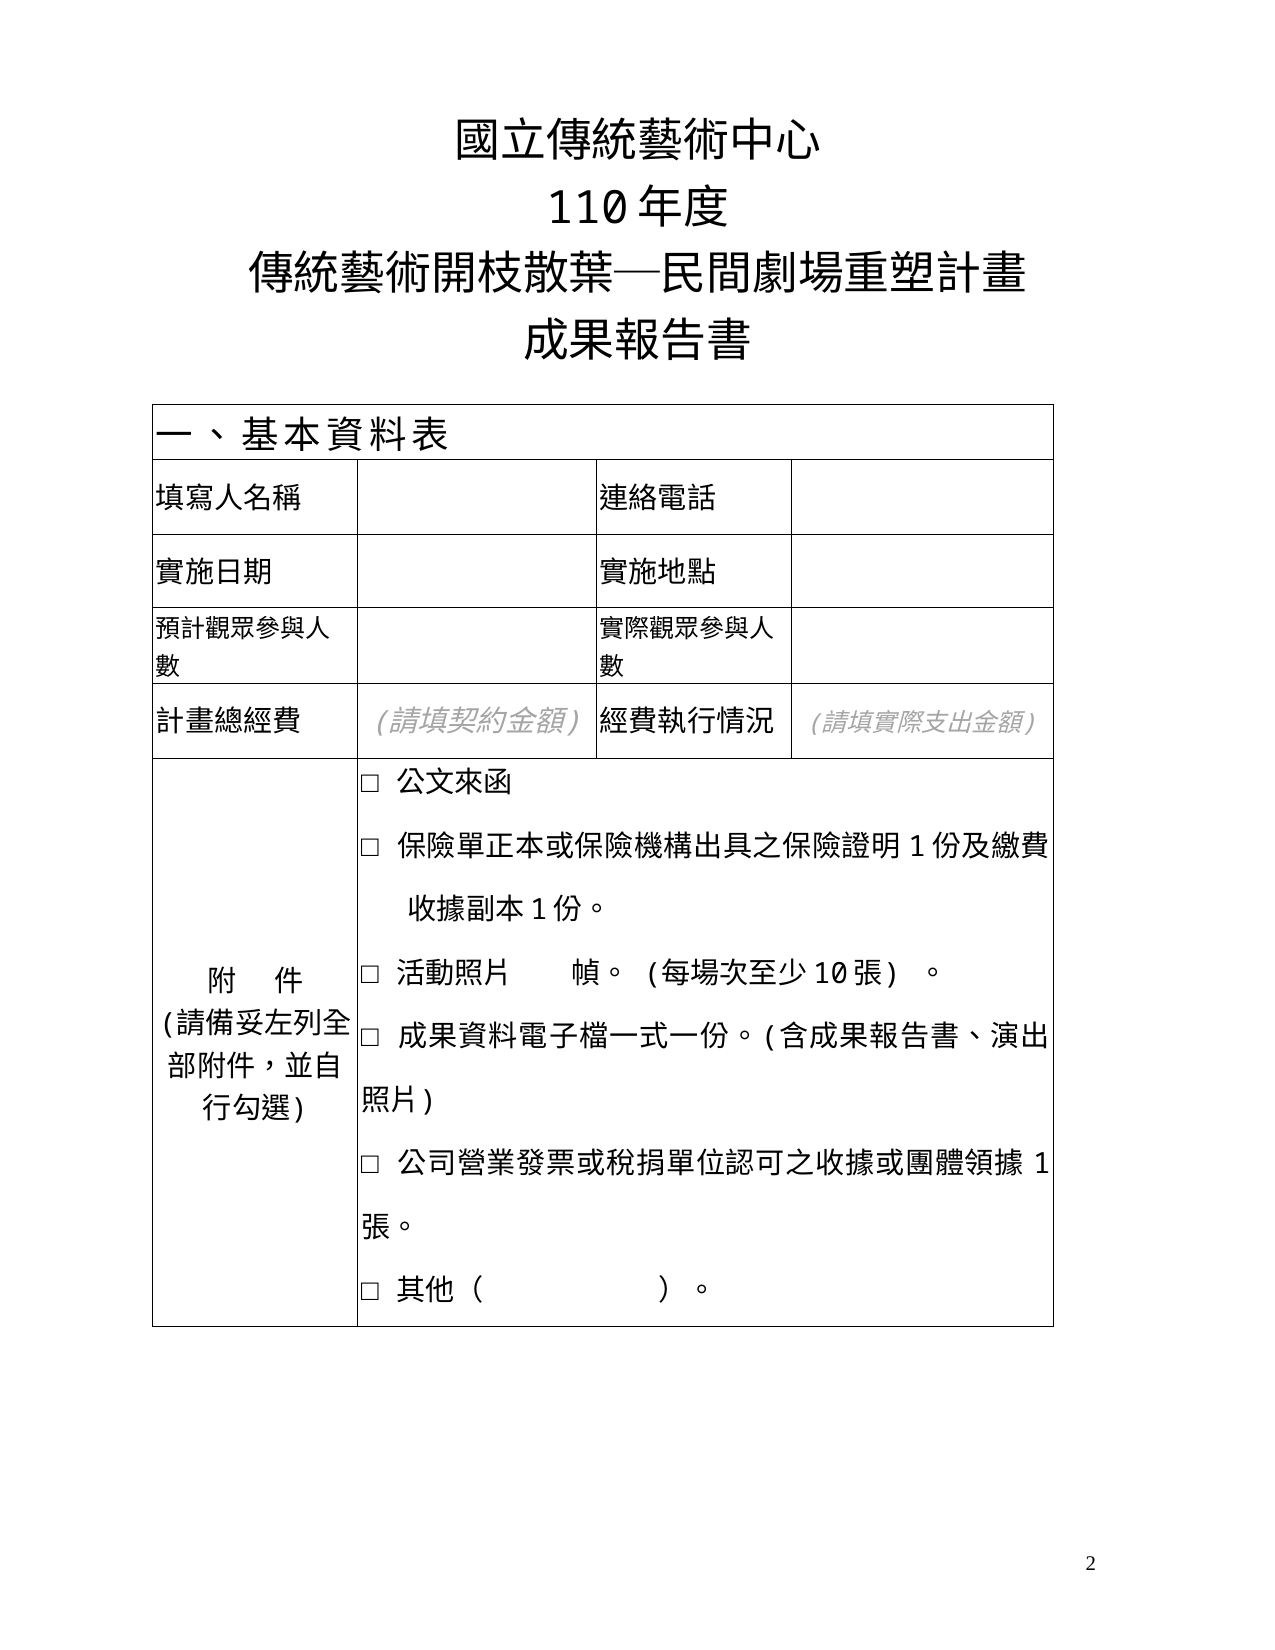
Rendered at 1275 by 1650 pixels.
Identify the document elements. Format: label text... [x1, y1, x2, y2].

table_cell 實際觀眾參與人數 [597, 608, 791, 683]
table_cell 連絡電話 [597, 460, 791, 534]
table_cell (請填實際支出金額) [792, 684, 1053, 758]
table_cell (請填契約金額) [358, 684, 596, 758]
table_cell □ 公文來函 □ 保險單正本或保險機構出具之保險證明1份及繳費收據副本1份。 □ 活動照片 幀。 (每場次至少10張) 。 □ 成果資料電子檔一式一份。(含成果報告書、演出照片) □ 公司營業發票或稅捐單位認可之收據或團體領據1張。 □ 其他（ ）。 [358, 759, 1053, 1326]
text 110年度 [187, 170, 1088, 237]
table_cell 實施日期 [153, 535, 357, 607]
table_cell 計畫總經費 [153, 684, 357, 758]
table_cell [792, 460, 1053, 534]
table_cell [358, 608, 596, 683]
text 傳統藝術開枝散葉─民間劇場重塑計畫 [187, 237, 1088, 303]
table_cell 填寫人名稱 [153, 460, 357, 534]
text 成果報告書 [187, 303, 1088, 369]
table_cell 附件 (請備妥左列全部附件，並自行勾選) [153, 759, 357, 1326]
text 國立傳統藝術中心 [187, 104, 1088, 170]
table_cell 預計觀眾參與人數 [153, 608, 357, 683]
table_cell 實施地點 [597, 535, 791, 607]
table_header 一、基本資料表 [153, 405, 1053, 459]
table_cell [358, 535, 596, 607]
table_cell 經費執行情況 [597, 684, 791, 758]
table_cell [358, 460, 596, 534]
table_cell [792, 535, 1053, 607]
table_cell [792, 608, 1053, 683]
